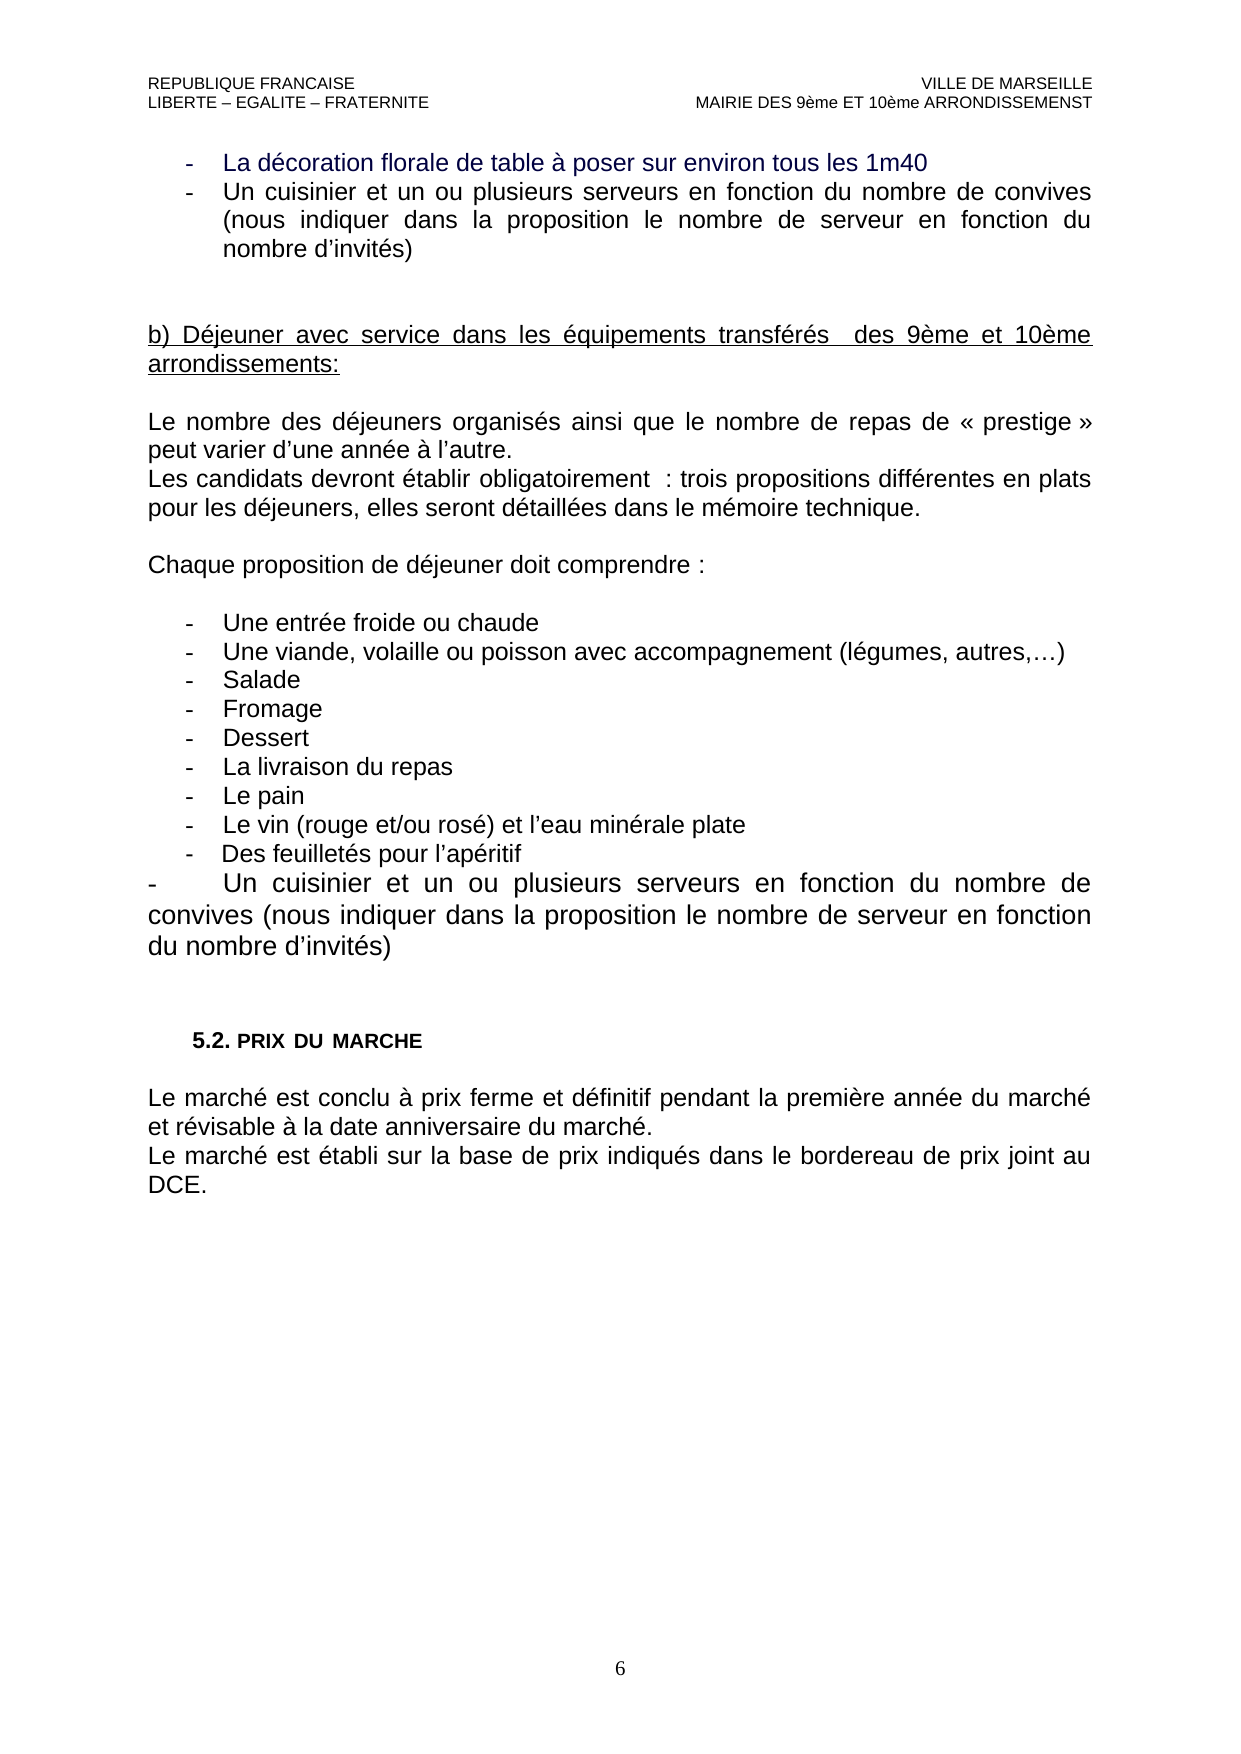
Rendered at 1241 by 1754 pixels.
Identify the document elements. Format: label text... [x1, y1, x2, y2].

list Le vin (rouge et/ou rosé) et l’eau minérale plate [185, 810, 1093, 839]
text Le nombre des déjeuners organisés ainsi que le nombre de repas de « prestige » peut varier d’une année à l’autre. [148, 407, 1093, 464]
text Le marché est conclu à prix ferme et définitif pendant la première année du marché et révisable à la date anniversaire du marché. [148, 1083, 1093, 1141]
text - Des feuilletés pour l’apéritif [185, 839, 1093, 867]
list Dessert [185, 723, 1093, 752]
subtitle 5.2. prix du marche [148, 1019, 1093, 1054]
text Chaque proposition de déjeuner doit comprendre : [148, 550, 1093, 579]
list Un cuisinier et un ou plusieurs serveurs en fonction du nombre de convives (nous indiquer dans la proposition le nombre de serveur en fonction du nombre d’invités) [148, 867, 1093, 961]
text b) Déjeuner avec service dans les équipements transférés des 9ème et 10ème [148, 320, 1093, 345]
list Le pain [185, 781, 1093, 810]
list Une viande, volaille ou poisson avec accompagnement (légumes, autres,…) [185, 637, 1093, 666]
list Fromage [185, 694, 1093, 723]
list La livraison du repas [185, 752, 1093, 781]
list Salade [185, 666, 1093, 694]
text Le marché est établi sur la base de prix indiqués dans le bordereau de prix joint au DCE. [148, 1141, 1093, 1198]
list Un cuisinier et un ou plusieurs serveurs en fonction du nombre de convives (nous indiquer dans la proposition le nombre de serveur en fonction du nombre d’invités) [185, 176, 1093, 263]
text Les candidats devront établir obligatoirement : trois propositions différentes en plats pour les déjeuners, elles seront détaillées dans le mémoire technique. [148, 464, 1093, 522]
list La décoration florale de table à poser sur environ tous les 1m40 [185, 148, 1093, 176]
list Une entrée froide ou chaude [185, 608, 1093, 637]
text arrondissements: [148, 346, 1093, 378]
